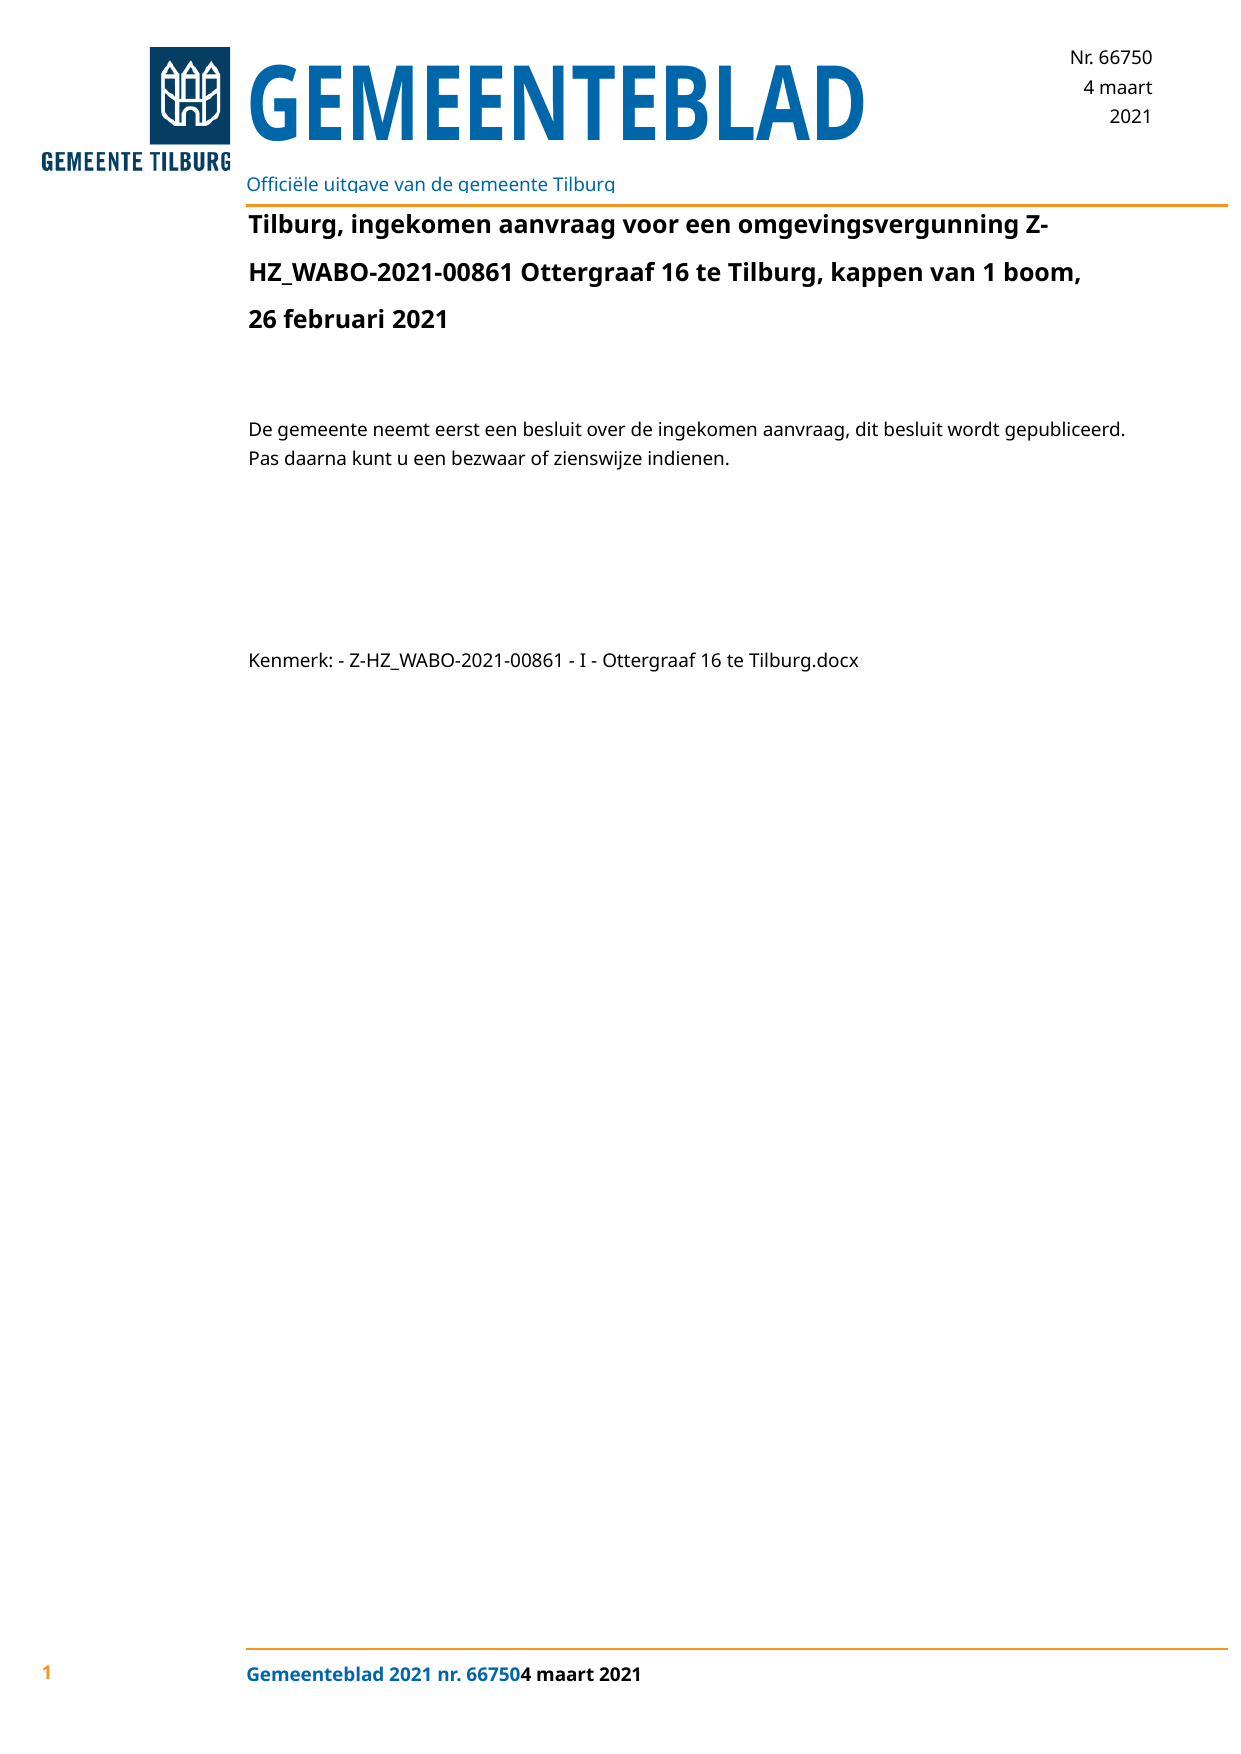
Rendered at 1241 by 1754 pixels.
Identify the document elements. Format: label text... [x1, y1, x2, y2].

text Kenmerk: - Z-HZ_WABO-2021-00861 - I - Ottergraaf 16 te Tilburg.docx [248, 647, 1152, 673]
picture [41, 47, 231, 172]
text Tilburg, ingekomen aanvraag voor een omgevingsvergunning Z-HZ_WABO-2021-00861 Ottergraaf 16 te Tilburg, kappen van 1 boom, 26 februari 2021 [248, 207, 1152, 336]
text De gemeente neemt eerst een besluit over de ingekomen aanvraag, dit besluit wordt gepubliceerd. Pas daarna kunt u een bezwaar of zienswijze indienen. [248, 416, 1152, 471]
